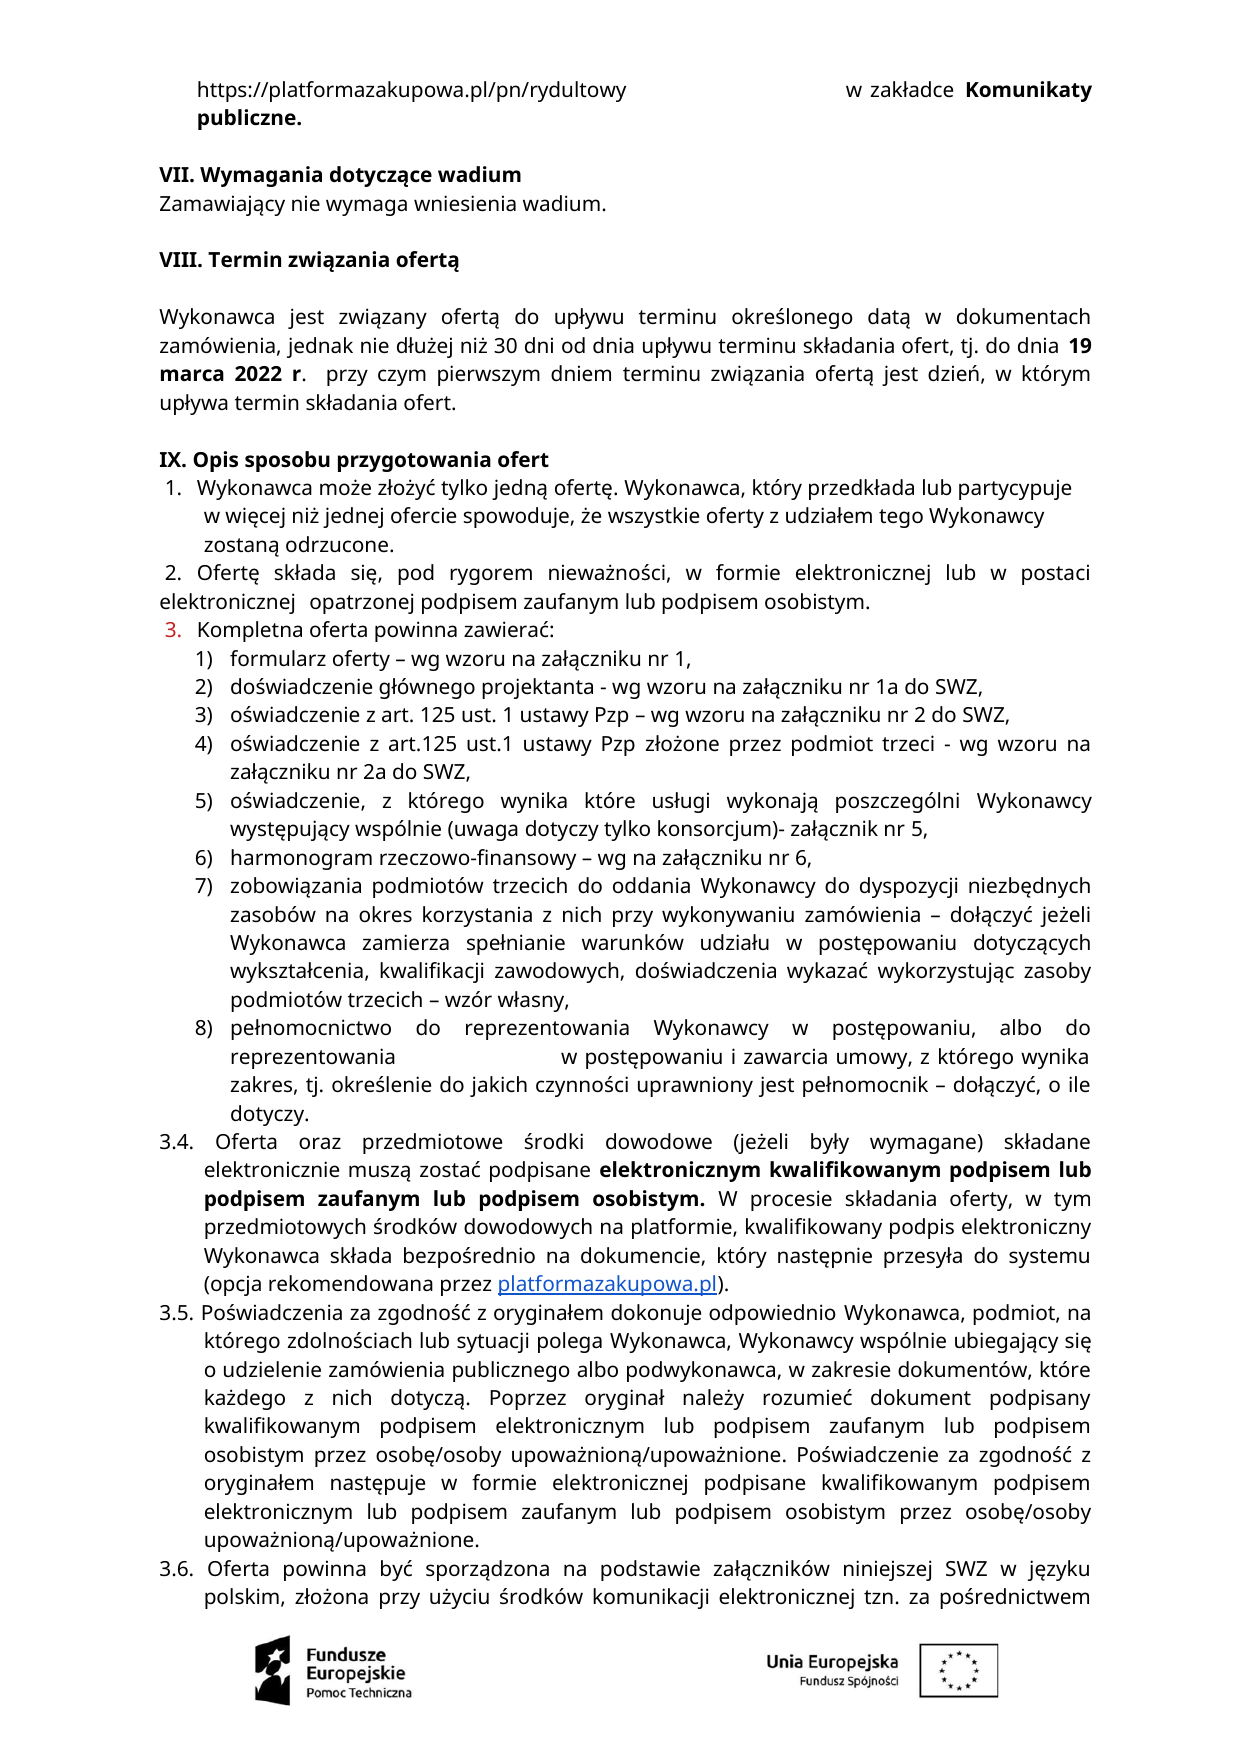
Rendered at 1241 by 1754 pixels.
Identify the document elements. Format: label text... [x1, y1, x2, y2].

list Kompletna oferta powinna zawierać: [159, 615, 1092, 644]
picture [252, 1632, 999, 1706]
subtitle IX. Opis sposobu przygotowania ofert [159, 445, 1092, 473]
subtitle VII. Wymagania dotyczące wadium [159, 160, 1092, 189]
list Oferta powinna być sporządzona na podstawie załączników niniejszej SWZ w języku polskim, złożona przy użyciu środków komunikacji elektronicznej tzn. za pośrednictwem [159, 1554, 1092, 1611]
list oświadczenie, z którego wynika które usługi wykonają poszczególni Wykonawcy występujący wspólnie (uwaga dotyczy tylko konsorcjum)- załącznik nr 5, [194, 786, 1092, 843]
list Oferta oraz przedmiotowe środki dowodowe (jeżeli były wymagane) składane elektronicznie muszą zostać podpisane elektronicznym kwalifikowanym podpisem lub podpisem zaufanym lub podpisem osobistym. W procesie składania oferty, w tym przedmiotowych środków dowodowych na platformie, kwalifikowany podpis elektroniczny Wykonawca składa bezpośrednio na dokumencie, który następnie przesyła do systemu (opcja rekomendowana przez platformazakupowa.pl). [159, 1127, 1092, 1298]
list pełnomocnictwo do reprezentowania Wykonawcy w postępowaniu, albo do reprezentowania w postępowaniu i zawarcia umowy, z którego wynika zakres, tj. określenie do jakich czynności uprawniony jest pełnomocnik – dołączyć, o ile dotyczy. [194, 1013, 1092, 1127]
subtitle VIII. Termin związania ofertą [159, 246, 1092, 274]
list https://platformazakupowa.pl/pn/rydultowy w zakładce Komunikaty publiczne. [159, 75, 1092, 132]
list harmonogram rzeczowo-finansowy – wg na załączniku nr 6, [194, 843, 1092, 871]
list formularz oferty – wg wzoru na załączniku nr 1, [194, 644, 1092, 672]
list Wykonawca może złożyć tylko jedną ofertę. Wykonawca, który przedkłada lub partycypuje w więcej niż jednej ofercie spowoduje, że wszystkie oferty z udziałem tego Wykonawcy zostaną odrzucone. [159, 473, 1092, 558]
list Ofertę składa się, pod rygorem nieważności, w formie elektronicznej lub w postaci elektronicznej opatrzonej podpisem zaufanym lub podpisem osobistym. [159, 558, 1092, 615]
list oświadczenie z art. 125 ust. 1 ustawy Pzp – wg wzoru na załączniku nr 2 do SWZ, [194, 701, 1092, 729]
list oświadczenie z art.125 ust.1 ustawy Pzp złożone przez podmiot trzeci - wg wzoru na załączniku nr 2a do SWZ, [194, 729, 1092, 786]
list doświadczenie głównego projektanta - wg wzoru na załączniku nr 1a do SWZ, [194, 672, 1092, 701]
list Wykonawca jest związany ofertą do upływu terminu określonego datą w dokumentach zamówienia, jednak nie dłużej niż 30 dni od dnia upływu terminu składania ofert, tj. do dnia 19 marca 2022 r. przy czym pierwszym dniem terminu związania ofertą jest dzień, w którym upływa termin składania ofert. [159, 302, 1092, 416]
list zobowiązania podmiotów trzecich do oddania Wykonawcy do dyspozycji niezbędnych zasobów na okres korzystania z nich przy wykonywaniu zamówienia – dołączyć jeżeli Wykonawca zamierza spełnianie warunków udziału w postępowaniu dotyczących wykształcenia, kwalifikacji zawodowych, doświadczenia wykazać wykorzystując zasoby podmiotów trzecich – wzór własny, [194, 871, 1092, 1013]
list Poświadczenia za zgodność z oryginałem dokonuje odpowiednio Wykonawca, podmiot, na którego zdolnościach lub sytuacji polega Wykonawca, Wykonawcy wspólnie ubiegający się o udzielenie zamówienia publicznego albo podwykonawca, w zakresie dokumentów, które każdego z nich dotyczą. Poprzez oryginał należy rozumieć dokument podpisany kwalifikowanym podpisem elektronicznym lub podpisem zaufanym lub podpisem osobistym przez osobę/osoby upoważnioną/upoważnione. Poświadczenie za zgodność z oryginałem następuje w formie elektronicznej podpisane kwalifikowanym podpisem elektronicznym lub podpisem zaufanym lub podpisem osobistym przez osobę/osoby upoważnioną/upoważnione. [159, 1298, 1092, 1554]
list Zamawiający nie wymaga wniesienia wadium. [159, 189, 1092, 217]
